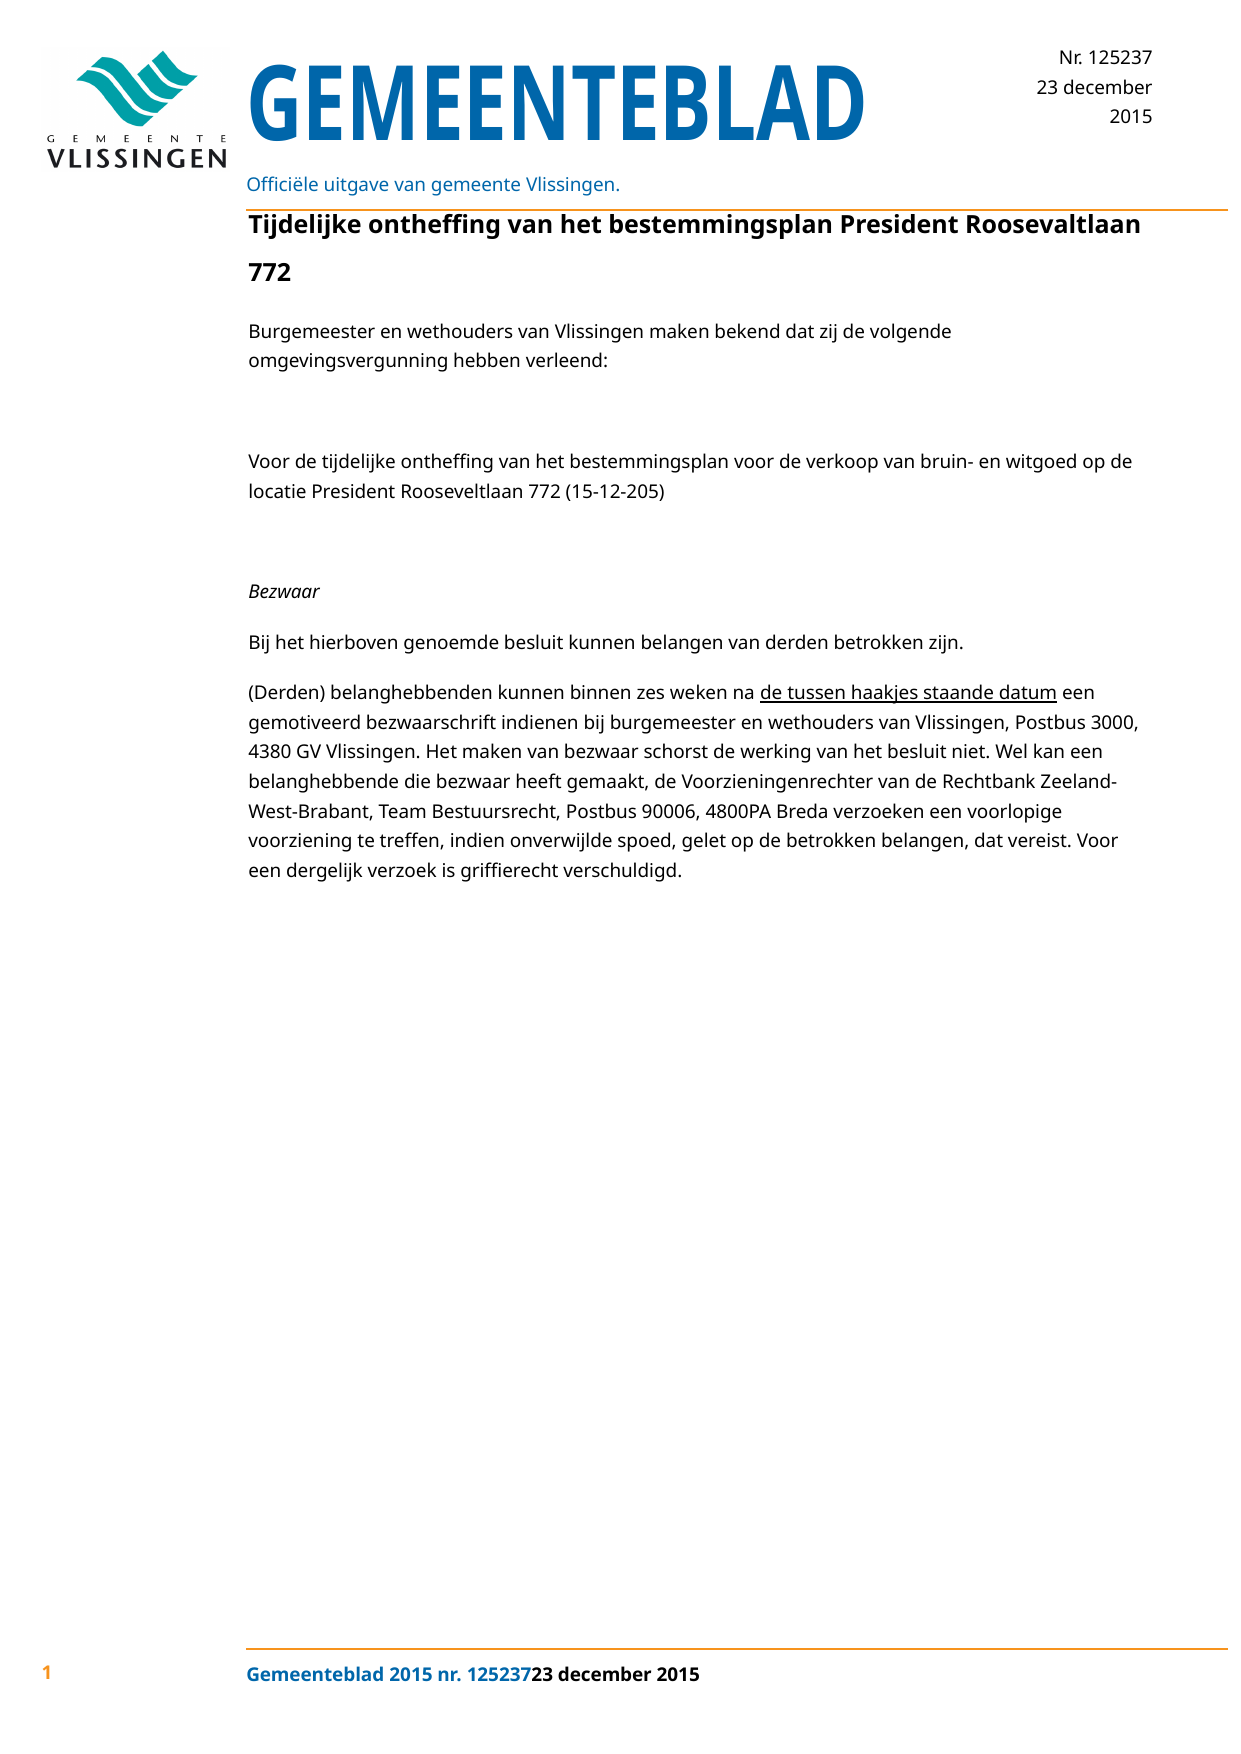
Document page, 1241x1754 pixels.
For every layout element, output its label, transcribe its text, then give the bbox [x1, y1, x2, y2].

text Voor de tijdelijke ontheffing van het bestemmingsplan voor de verkoop van bruin- en witgoed op de locatie President Rooseveltlaan 772 (15-12-205) [248, 448, 1152, 504]
picture [41, 47, 231, 172]
text Tijdelijke ontheffing van het bestemmingsplan President Roosevaltlaan 772 [248, 211, 1152, 288]
text (Derden) belanghebbenden kunnen binnen zes weken na de tussen haakjes staande datum een gemotiveerd bezwaarschrift indienen bij burgemeester en wethouders van Vlissingen, Postbus 3000, 4380 GV Vlissingen. Het maken van bezwaar schorst de werking van het besluit niet. Wel kan een belanghebbende die bezwaar heeft gemaakt, de Voorzieningenrechter van de Rechtbank Zeeland-West-Brabant, Team Bestuursrecht, Postbus 90006, 4800PA Breda verzoeken een voorlopige voorziening te treffen, indien onverwijlde spoed, gelet op de betrokken belangen, dat vereist. Voor een dergelijk verzoek is griffierecht verschuldigd. [248, 679, 1152, 883]
text Bezwaar [248, 579, 1152, 604]
text Bij het hierboven genoemde besluit kunnen belangen van derden betrokken zijn. [248, 629, 1152, 655]
text Burgemeester en wethouders van Vlissingen maken bekend dat zij de volgende omgevingsvergunning hebben verleend: [248, 318, 1152, 373]
